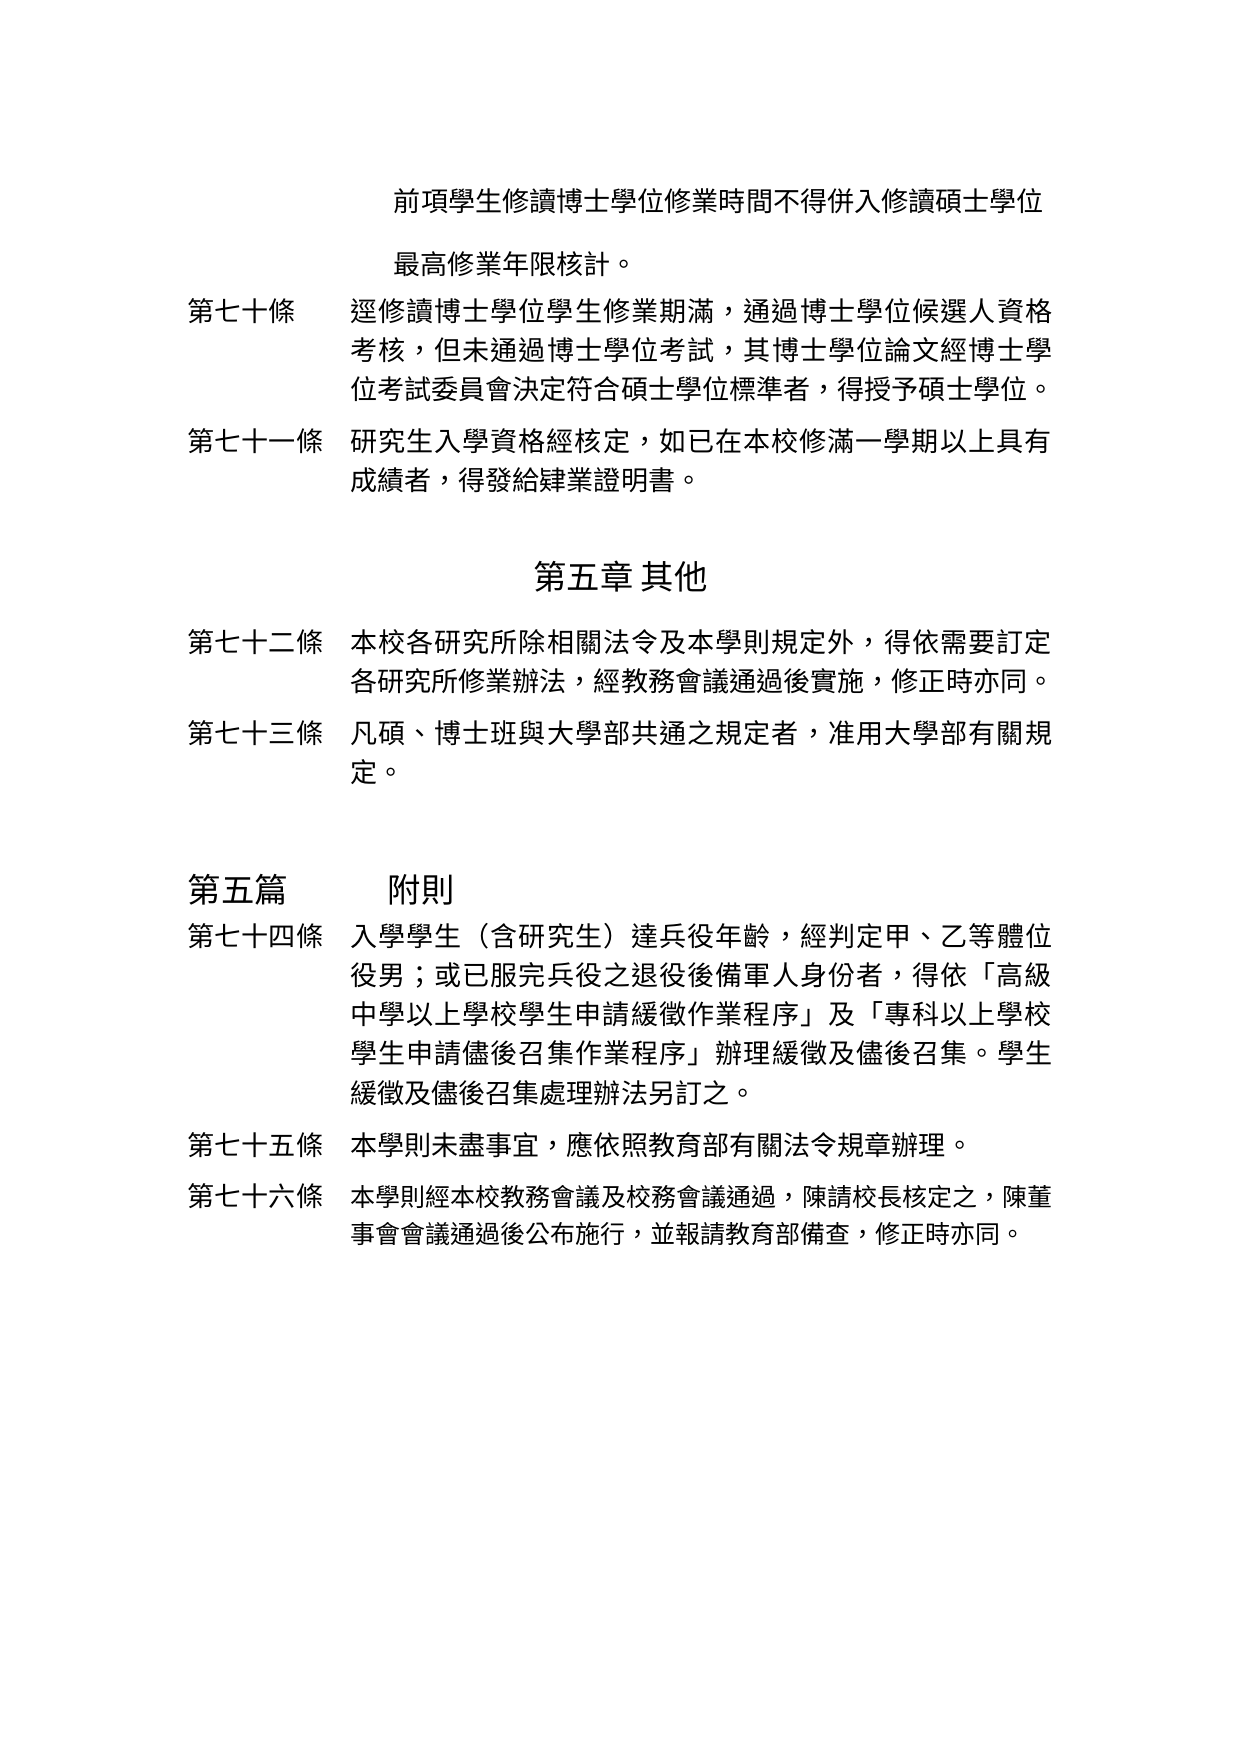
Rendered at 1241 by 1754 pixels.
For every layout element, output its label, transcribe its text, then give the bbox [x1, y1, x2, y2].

text 第七十四條 入學學生（含研究生）達兵役年齡，經判定甲、乙等體位役男；或已服完兵役之退役後備軍人身份者，得依「高級中學以上學校學生申請緩徵作業程序」及「專科以上學校學生申請儘後召集作業程序」辦理緩徵及儘後召集。學生緩徵及儘後召集處理辦法另訂之。 [187, 914, 1053, 1111]
text 第五章 其他 [187, 533, 1053, 596]
text 第七十二條 本校各研究所除相關法令及本學則規定外，得依需要訂定各研究所修業辦法，經教務會議通過後實施，修正時亦同。 [187, 621, 1053, 699]
text 前項學生修讀博士學位修業時間不得併入修讀碩士學位最高修業年限核計。 [393, 158, 1053, 283]
text 第五篇 附則 [187, 846, 1053, 908]
text 第七十六條 本學則經本校教務會議及校務會議通過，陳請校長核定之，陳董事會會議通過後公布施行，並報請教育部備查，修正時亦同。 [187, 1175, 1053, 1251]
text 第七十五條 本學則未盡事宜，應依照教育部有關法令規章辦理。 [187, 1123, 1053, 1163]
text 第七十條 逕修讀博士學位學生修業期滿，通過博士學位候選人資格考核，但未通過博士學位考試，其博士學位論文經博士學位考試委員會決定符合碩士學位標準者，得授予碩士學位。 [187, 289, 1053, 407]
text 第七十一條 研究生入學資格經核定，如已在本校修滿一學期以上具有成績者，得發給肄業證明書。 [187, 420, 1053, 498]
text 第七十三條 凡碩、博士班與大學部共通之規定者，准用大學部有關規定。 [187, 712, 1053, 791]
